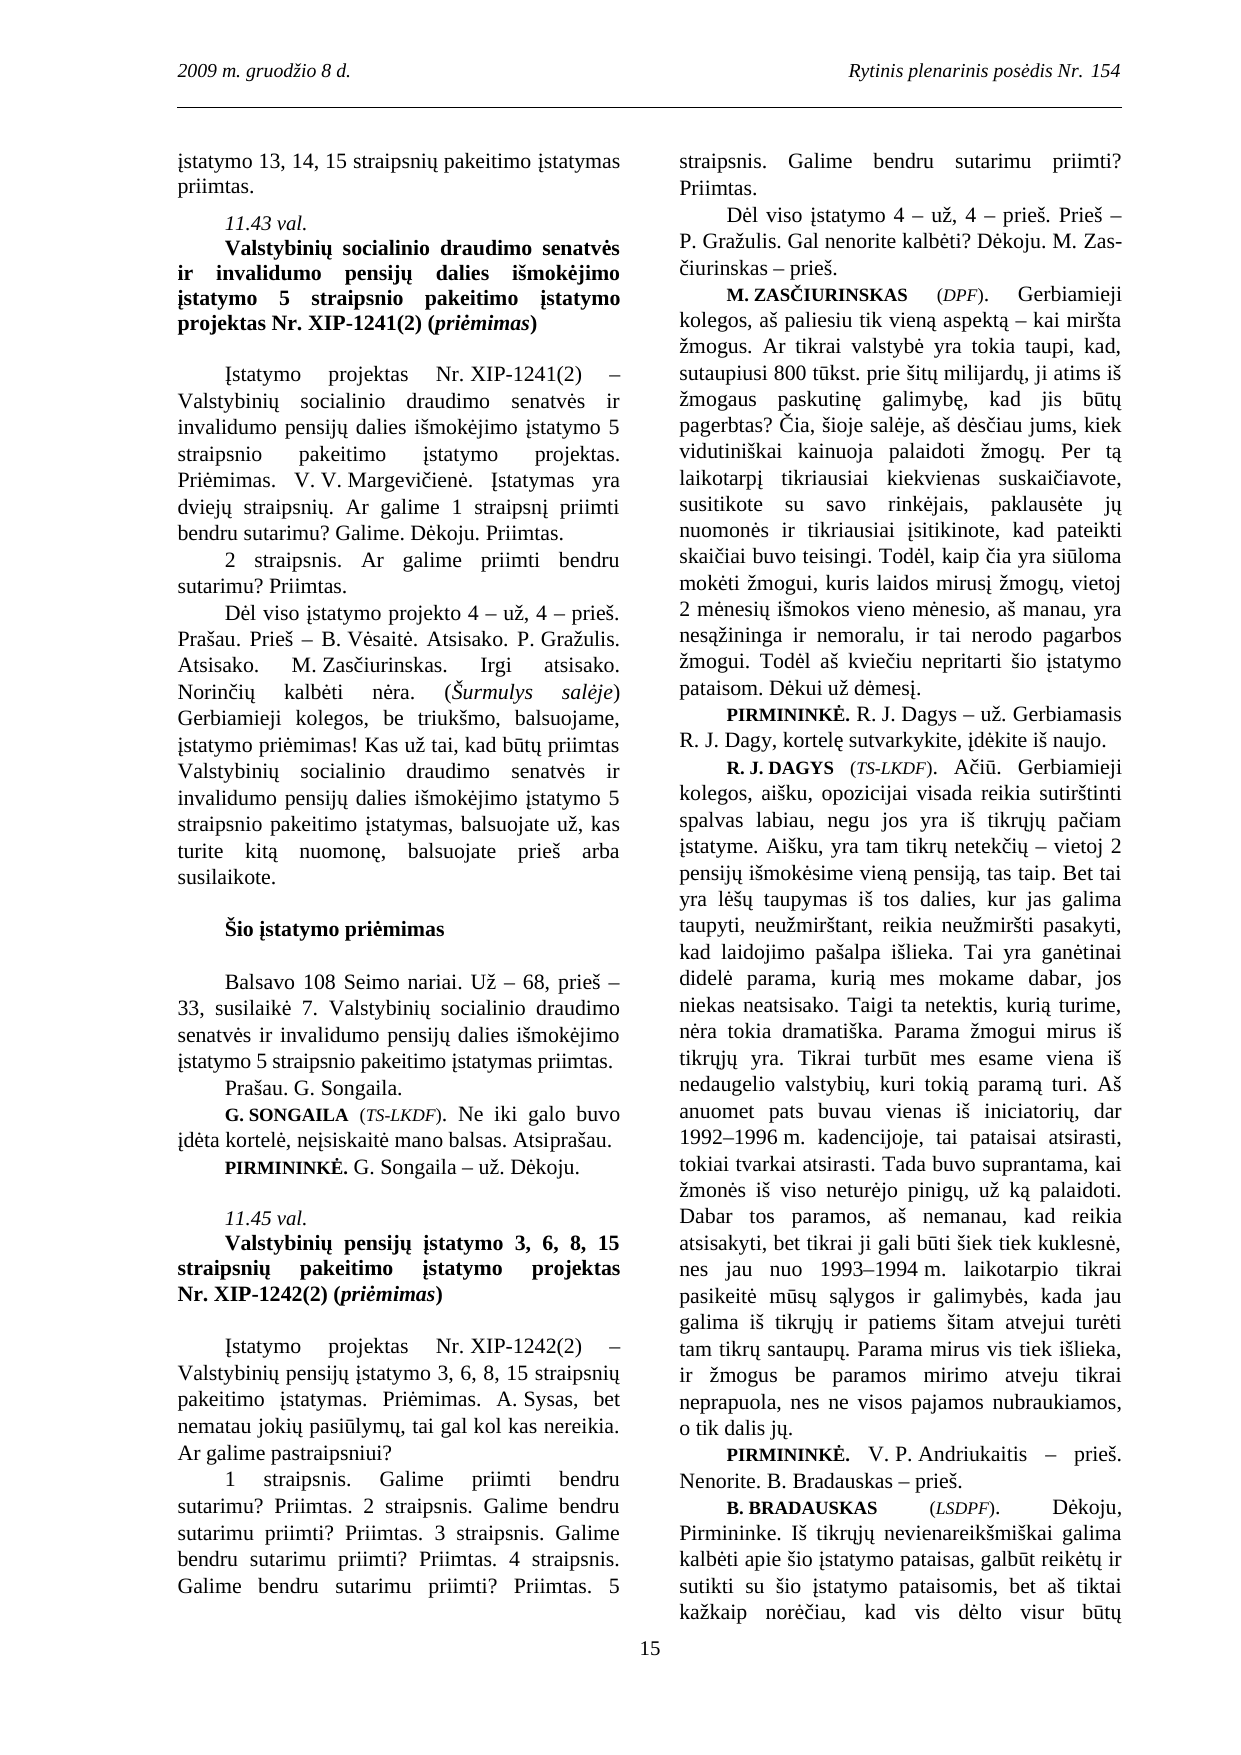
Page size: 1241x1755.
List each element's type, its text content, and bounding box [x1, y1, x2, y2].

text Šio įstatymo priėmimas [177, 916, 620, 942]
text PIRMININKĖ. V. P. Andriukaitis – prieš. Ne­norite. B. Bradauskas – prieš. [679, 1441, 1122, 1493]
text straipsnis. Galime bendru sutarimu priimti? Priimtas. [679, 148, 1122, 201]
text G. SONGAILA (TS-LKDF). Ne iki galo buvo įdė­ta kortelė, neįsiskaitė mano balsas. Atsi­prašau. [177, 1100, 620, 1153]
text Valstybinių pensijų įstatymo 3, 6, 8, 15 straipsnių pakeitimo įstatymo projektas Nr. XIP-1242(2) (priėmimas) [177, 1230, 620, 1306]
text PIRMININKĖ. G. Songaila – už. Dėkoju. [177, 1153, 620, 1180]
text 11.43 val. [224, 211, 620, 235]
text 2 straipsnis. Ar galime priimti bendru sutarimu? Priimtas. [177, 546, 620, 599]
text įstatymo 13, 14, 15 straipsnių pakeitimo įstatymas priimtas. [177, 148, 620, 198]
text 1 straipsnis. Galime priimti bendru sutarimu? Priimtas. 2 straipsnis. Galime bendru sutarimu priimti? Priimtas. 3 straipsnis. Galime bendru sutarimu priimti? Priimtas. 4 straipsnis. Galime bendru sutarimu priimti? Priimtas. 5 [177, 1466, 620, 1599]
text PIRMININKĖ. R. J. Dagys – už. Gerbiamasis R. J. Dagy, kortelę sutvarkykite, įdėkite iš naujo. [679, 700, 1122, 753]
text Įstatymo projektas Nr. XIP-1242(2) – Valstybinių pensijų įstatymo 3, 6, 8, 15 straipsnių pakeitimo įstatymas. Priėmimas. A. Sysas, bet nematau jokių pasiūlymų, tai gal kol kas nereikia. Ar galime pastraipsniui? [177, 1332, 620, 1466]
text Balsavo 108 Seimo nariai. Už – 68, prieš – 33, susilaikė 7. Valstybinių socialinio draudimo se­natvės ir invalidumo pensijų dalies išmokėjimo įstatymo 5 straipsnio pakeitimo įstatymas priimtas. [177, 968, 620, 1074]
text Valstybinių socialinio draudimo senatvės ir invalidumo pensijų dalies išmokėjimo įstatymo 5 straipsnio pakeitimo įstatymo projektas Nr. XIP-1241(2) (priėmimas) [177, 235, 620, 336]
text Įstatymo projektas Nr. XIP-1241(2) – Valstybinių socialinio draudimo senatvės ir invalidumo pensijų dalies išmokėjimo įstatymo 5 strai­p­snio pakeitimo įstatymo projektas. Priėmimas. V. V. Margevičienė. Įstatymas yra dviejų straipsnių. Ar galime 1 straipsnį priimti bendru sutarimu? Galime. Dėkoju. Priimtas. [177, 361, 620, 546]
text R. J. DAGYS (TS-LKDF). Ačiū. Gerbiamieji ko­legos, aišku, opozicijai visada reikia sutirštinti spalvas labiau, negu jos yra iš tikrųjų pačiam įstatyme. Aišku, yra tam tikrų netekčių – vietoj 2 pensijų išmokėsime vieną pensiją, tas taip. Bet tai yra lėšų taupymas iš tos dalies, kur jas galima taupyti, neužmirštant, reikia neužmiršti pasakyti, kad laidojimo pašalpa išlieka. Tai yra ganėtinai didelė parama, kurią mes mokame dabar, jos niekas neatsisako. Taigi ta netektis, kurią turime, nėra tokia dramatiška. Parama žmogui mirus iš tikrųjų yra. Tikrai turbūt mes esame viena iš nedaugelio valstybių, kuri tokią paramą turi. Aš anuomet pats buvau vienas iš iniciatorių, dar 1992–1996 m. ka­dencijoje, tai pataisai atsirasti, tokiai tvarkai atsirasti. Tada buvo suprantama, kai žmonės iš viso neturėjo pinigų, už ką palaidoti. Dabar tos pa­ra­mos, aš nemanau, kad reikia atsisakyti, bet tikrai ji gali būti šiek tiek kuklesnė, nes jau nuo 1993–1994 m. laikotarpio tikrai pasikeitė mūsų sąlygos ir galimybės, kada jau galima iš tikrųjų ir patiems šitam atvejui turėti tam tikrų santaupų. Parama mirus vis tiek išlieka, ir žmogus be paramos mirimo atveju tikrai neprapuola, nes ne visos pajamos nubraukiamos, o tik dalis jų. [679, 753, 1122, 1441]
text Prašau. G. Songaila. [177, 1074, 620, 1100]
text B. BRADAUSKAS (LSDPF). Dėkoju, Pirmininke. Iš tikrųjų nevienareikšmiškai galima kalbėti apie šio įstatymo pataisas, galbūt reikėtų ir sutikti su šio įstatymo pataisomis, bet aš tiktai kažkaip norėčiau, kad vis dėlto visur būtų [679, 1493, 1122, 1624]
text Dėl viso įstatymo projekto 4 – už, 4 – prieš. Prašau. Prieš – B. Vėsaitė. Atsisako. P. Gražulis. Atsisako. M. Zasčiurinskas. Irgi atsisako. Norinčių kalbėti nėra. (Šurmulys salėje) Gerbiamieji kolegos, be triukšmo, balsuojame, įstatymo priėmimas! Kas už tai, kad būtų priimtas Valstybinių socialinio draudimo senatvės ir invalidumo pensijų dalies išmokėjimo įstatymo 5 straipsnio pakeitimo įstatymas, balsuojate už, kas turite kitą nuomonę, balsuojate prieš arba susilaikote. [177, 599, 620, 890]
text 11.45 val. [224, 1206, 620, 1230]
text Dėl viso įstatymo 4 – už, 4 – prieš. Prieš – P. Gražulis. Gal nenorite kalbėti? Dėkoju. M. Za­s­čiu­rinskas – prieš. [679, 201, 1122, 280]
text M. ZASČIURINSKAS (DPF). Gerbiamieji kolegos, aš paliesiu tik vieną aspektą – kai miršta žmogus. Ar tikrai valstybė yra tokia taupi, kad, sutaupiusi 800 tūkst. prie šitų milijardų, ji atims iš žmogaus paskutinę galimybę, kad jis būtų pagerbtas? Čia, šioje salėje, aš dėsčiau jums, kiek vidutiniškai kainuoja palaidoti žmogų. Per tą laikotarpį tikriausiai kiekvienas suskaičiavote, susitikote su savo rinkėjais, paklausėte jų nuomonės ir tikriausiai įsitikinote, kad pateikti skaičiai buvo teisingi. Todėl, kaip čia yra siūloma mokėti žmogui, kuris laidos mirusį žmogų, vietoj 2 mėnesių išmokos vieno mėnesio, aš manau, yra nesąžininga ir nemoralu, ir tai nerodo pagarbos žmogui. Todėl aš kviečiu nepritarti šio įstatymo pataisom. Dėkui už dėmesį. [679, 280, 1122, 700]
